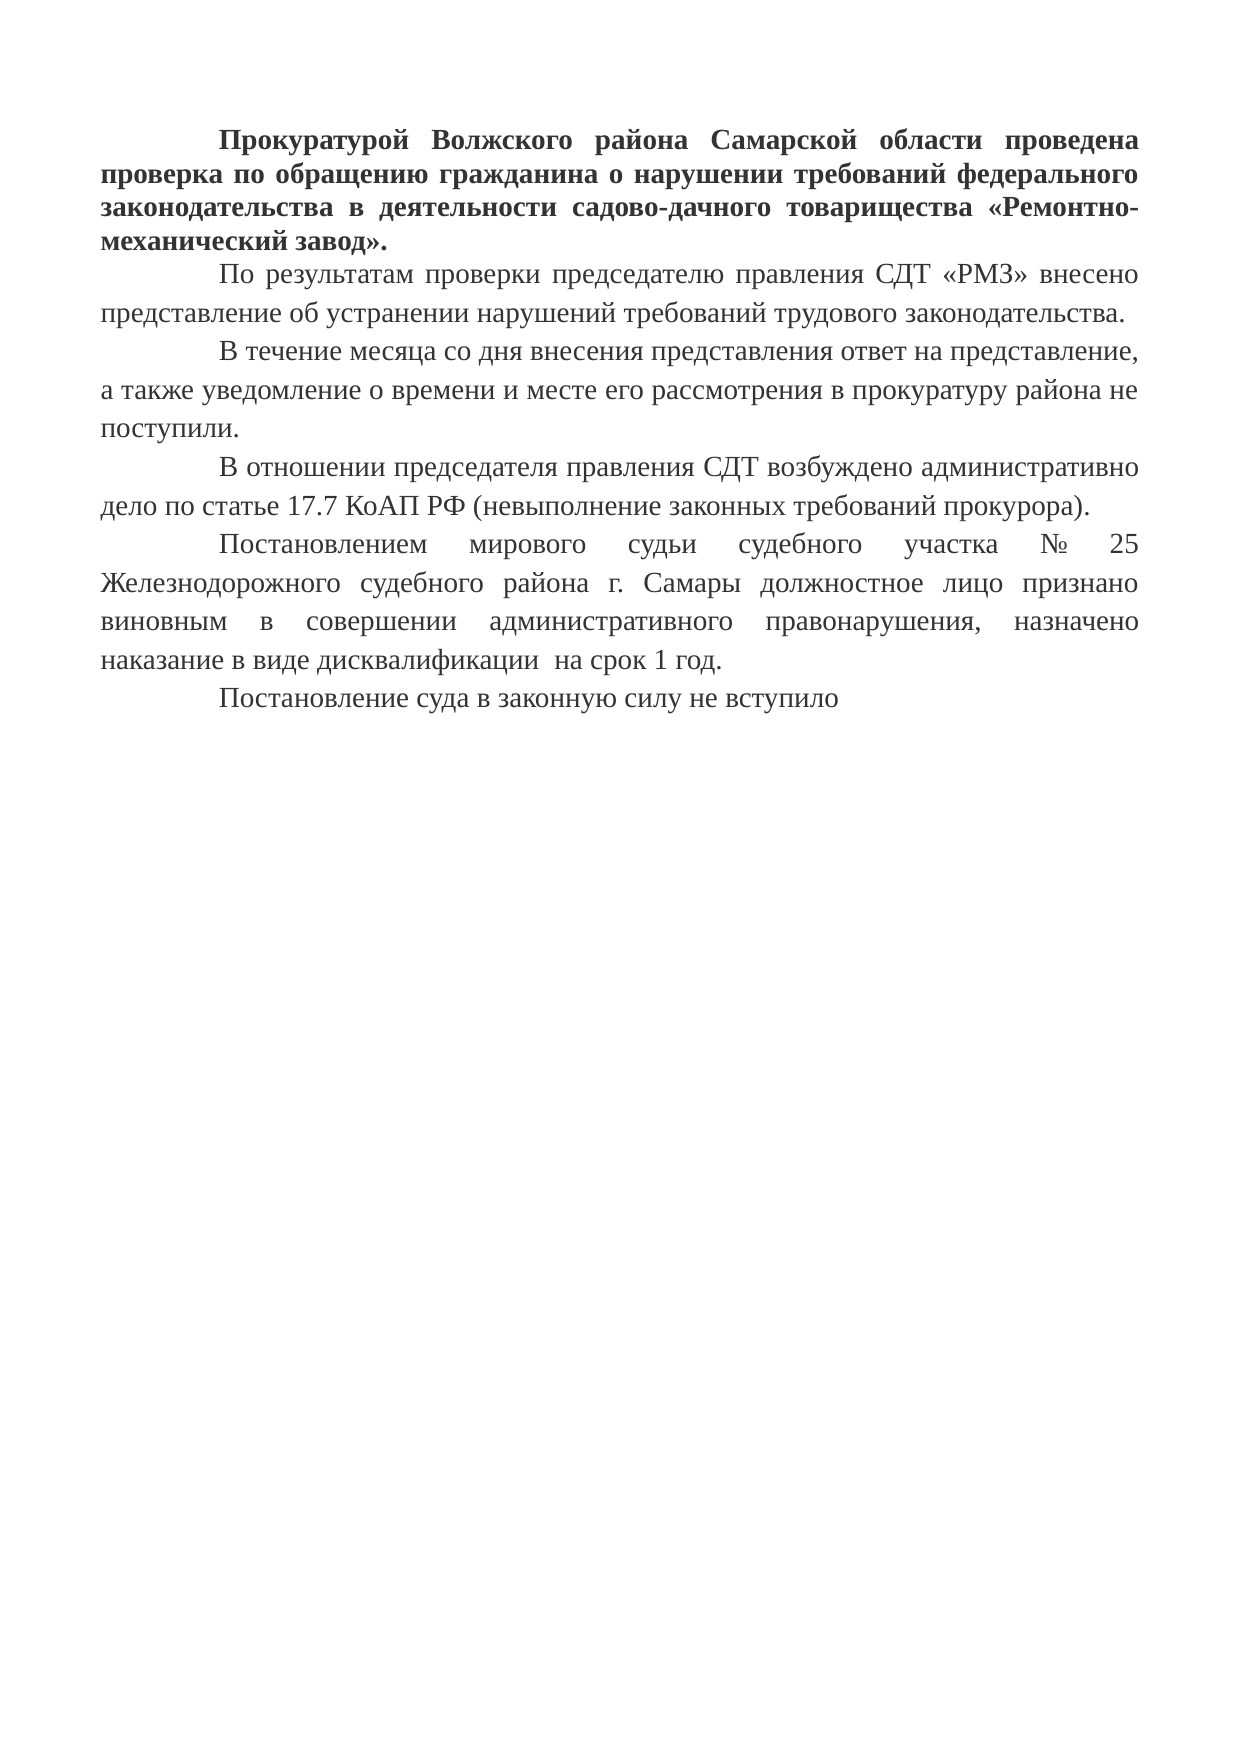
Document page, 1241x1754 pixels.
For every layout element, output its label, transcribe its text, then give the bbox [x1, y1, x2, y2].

text Постановление суда в законную силу не вступило [100, 680, 1140, 714]
text В течение месяца со дня внесения представления ответ на представление, а также уведомление о времени и месте его рассмотрения в прокуратуру района не поступили. [100, 333, 1140, 444]
text В отношении председателя правления СДТ возбуждено административно дело по статье 17.7 КоАП РФ (невыполнение законных требований прокурора). [100, 449, 1140, 521]
text Прокуратурой Волжского района Самарской области проведена проверка по обращению гражданина о нарушении требований федерального законодательства в деятельности садово-дачного товарищества «Ремонтно-механический завод». [100, 122, 1140, 256]
text По результатам проверки председателю правления СДТ «РМЗ» внесено представление об устранении нарушений требований трудового законодательства. [100, 256, 1140, 328]
text Постановлением мирового судьи судебного участка № 25 Железнодорожного судебного района г. Самары должностное лицо признано виновным в совершении административного правонарушения, назначено наказание в виде дисквалификации на срок 1 год. [100, 526, 1140, 675]
